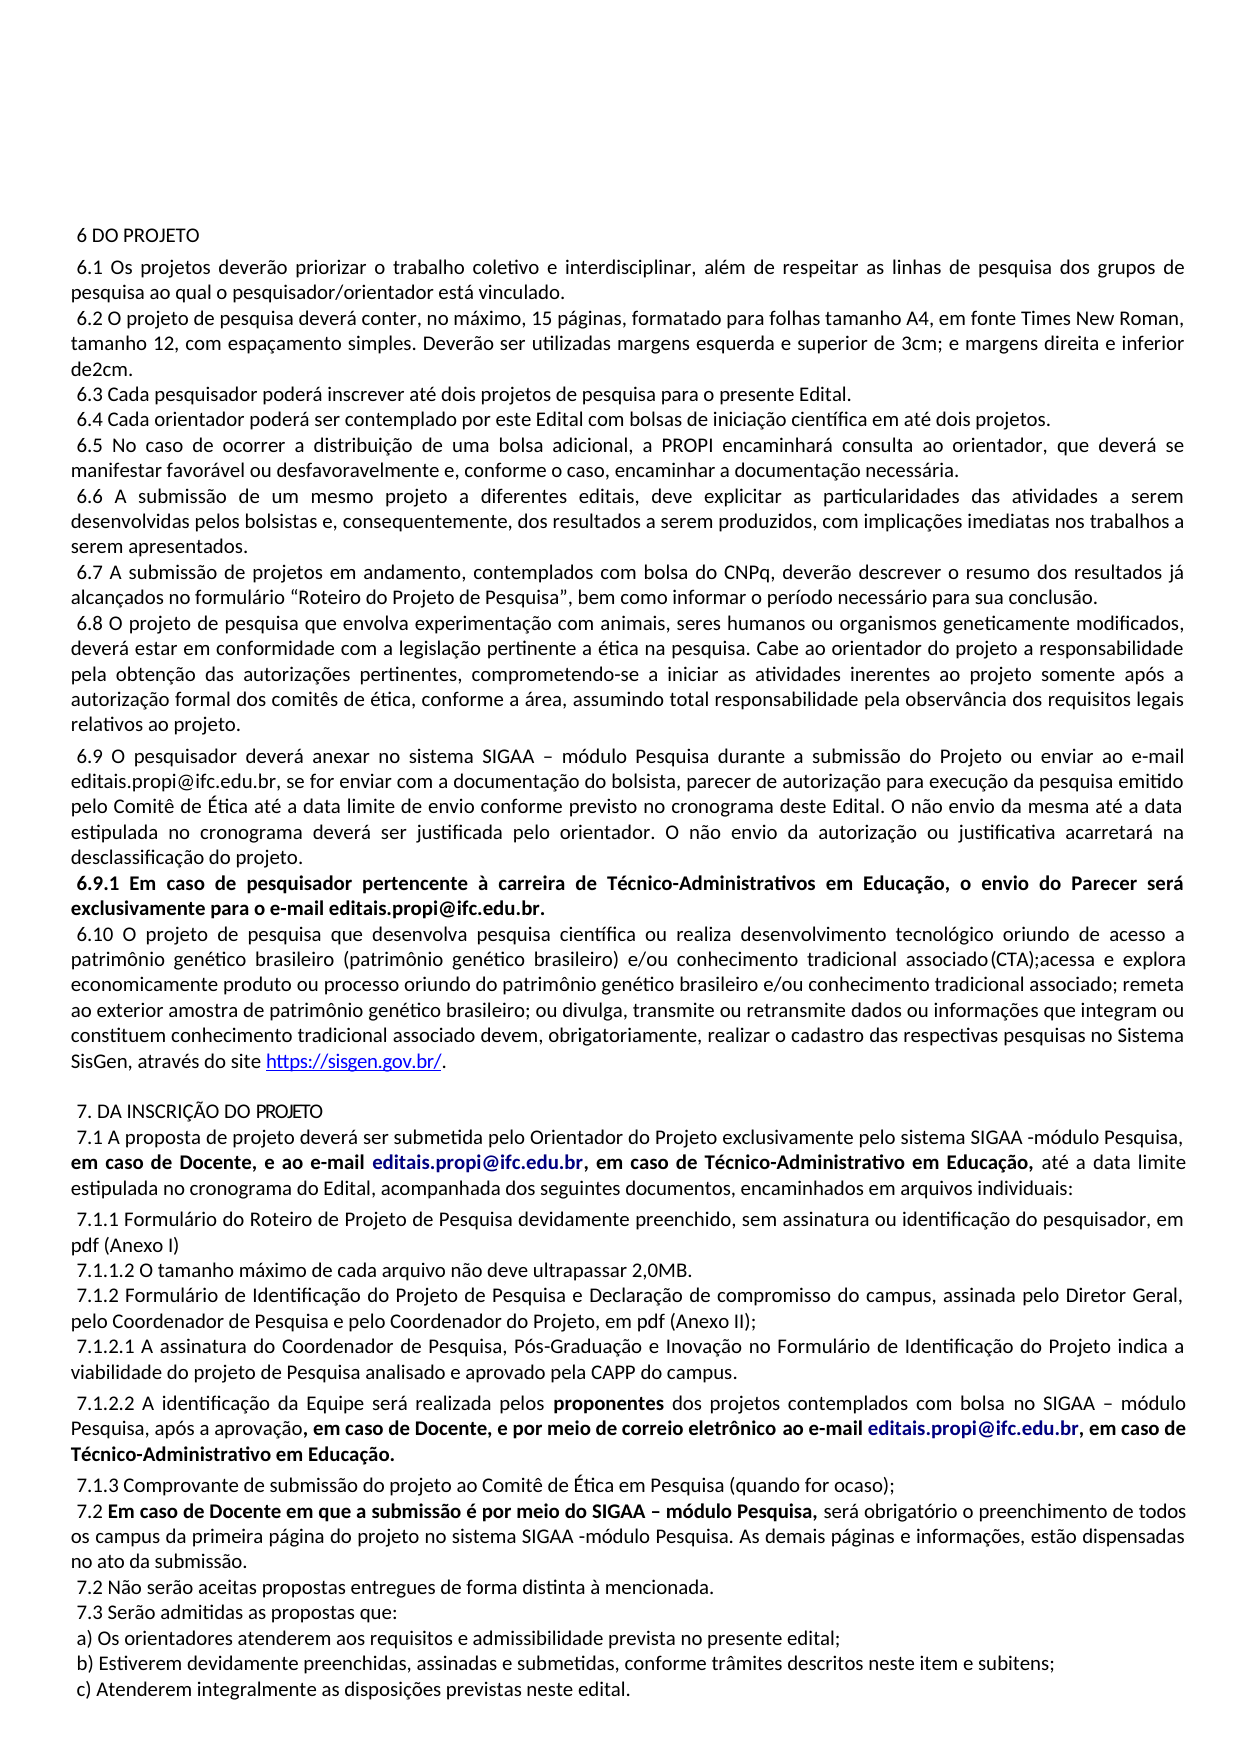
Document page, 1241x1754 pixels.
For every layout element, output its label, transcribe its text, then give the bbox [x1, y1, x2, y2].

list c) Atenderem integralmente as disposições previstas neste edital. [64, 1676, 1192, 1707]
list b) Estiverem devidamente preenchidas, assinadas e submetidas, conforme trâmites descritos neste item e subitens; [64, 1650, 1192, 1676]
list 7.2 Não serão aceitas propostas entregues de forma distinta à mencionada. [64, 1574, 1192, 1599]
list 7.1.3 Comprovante de submissão do projeto ao Comitê de Ética em Pesquisa (quando for ocaso); [64, 1466, 1192, 1498]
list 6.5 No caso de ocorrer a distribuição de uma bolsa adicional, a PROPI encaminhará consulta ao orientador, que deverá se manifestar favorável ou desfavoravelmente e, conforme o caso, encaminhar a documentação necessária. [64, 432, 1192, 483]
text 7. DA INSCRIÇÃO DO PROJETO [64, 1099, 1192, 1124]
list 6.6 A submissão de um mesmo projeto a diferentes editais, deve explicitar as particularidades das atividades a serem desenvolvidas pelos bolsistas e, consequentemente, dos resultados a serem produzidos, com implicações imediatas nos trabalhos a serem apresentados. [64, 483, 1192, 559]
list 6.8 O projeto de pesquisa que envolva experimentação com animais, seres humanos ou organismos geneticamente modificados, deverá estar em conformidade com a legislação pertinente a ética na pesquisa. Cabe ao orientador do projeto a responsabilidade pela obtenção das autorizações pertinentes, comprometendo-se a iniciar as atividades inerentes ao projeto somente após a autorização formal dos comitês de ética, conforme a área, assumindo total responsabilidade pela observância dos requisitos legais relativos ao projeto. [64, 610, 1192, 737]
text 7.1.2.2 A identificação da Equipe será realizada pelos proponentes dos projetos contemplados com bolsa no SIGAA – módulo Pesquisa, após a aprovação, em caso de Docente, e por meio de correio eletrônico ao e-mail editais.propi@ifc.edu.br, em caso de Técnico-Administrativo em Educação. [64, 1384, 1192, 1466]
list a) Os orientadores atenderem aos requisitos e admissibilidade prevista no presente edital; [64, 1625, 1192, 1650]
text 7.1 A proposta de projeto deverá ser submetida pelo Orientador do Projeto exclusivamente pelo sistema SIGAA -módulo Pesquisa, em caso de Docente, e ao e-mail editais.propi@ifc.edu.br, em caso de Técnico-Administrativo em Educação, até a data limite estipulada no cronograma do Edital, acompanhada dos seguintes documentos, encaminhados em arquivos individuais: [64, 1124, 1192, 1200]
list 6.4 Cada orientador poderá ser contemplado por este Edital com bolsas de iniciação científica em até dois projetos. [64, 407, 1192, 432]
list 6.3 Cada pesquisador poderá inscrever até dois projetos de pesquisa para o presente Edital. [64, 381, 1192, 407]
list 6.1 Os projetos deverão priorizar o trabalho coletivo e interdisciplinar, além de respeitar as linhas de pesquisa dos grupos de pesquisa ao qual o pesquisador/orientador está vinculado. [64, 248, 1192, 305]
list 7.2 Em caso de Docente em que a submissão é por meio do SIGAA – módulo Pesquisa, será obrigatório o preenchimento de todos os campus da primeira página do projeto no sistema SIGAA -módulo Pesquisa. As demais páginas e informações, estão dispensadas no ato da submissão. [64, 1498, 1192, 1574]
list 6.2 O projeto de pesquisa deverá conter, no máximo, 15 páginas, formatado para folhas tamanho A4, em fonte Times New Roman, tamanho 12, com espaçamento simples. Deverão ser utilizadas margens esquerda e superior de 3cm; e margens direita e inferior de2cm. [64, 305, 1192, 381]
text 6.9 O pesquisador deverá anexar no sistema SIGAA – módulo Pesquisa durante a submissão do Projeto ou enviar ao e-mail editais.propi@ifc.edu.br, se for enviar com a documentação do bolsista, parecer de autorização para execução da pesquisa emitido pelo Comitê de Ética até a data limite de envio conforme previsto no cronograma deste Edital. O não envio da mesma até a data estipulada no cronograma deverá ser justificada pelo orientador. O não envio da autorização ou justificativa acarretará na desclassificação do projeto. [64, 737, 1192, 870]
list 7.3 Serão admitidas as propostas que: [64, 1599, 1192, 1625]
subtitle 6 DO PROJETO [64, 217, 1192, 248]
list 7.1.2 Formulário de Identificação do Projeto de Pesquisa e Declaração de compromisso do campus, assinada pelo Diretor Geral, pelo Coordenador de Pesquisa e pelo Coordenador do Projeto, em pdf (Anexo II); [64, 1283, 1192, 1333]
list 6.7 A submissão de projetos em andamento, contemplados com bolsa do CNPq, deverão descrever o resumo dos resultados já alcançados no formulário “Roteiro do Projeto de Pesquisa”, bem como informar o período necessário para sua conclusão. [64, 559, 1192, 610]
list 7.1.2.1 A assinatura do Coordenador de Pesquisa, Pós-Graduação e Inovação no Formulário de Identificação do Projeto indica a viabilidade do projeto de Pesquisa analisado e aprovado pela CAPP do campus. [64, 1333, 1192, 1384]
list 7.1.1 Formulário do Roteiro de Projeto de Pesquisa devidamente preenchido, sem assinatura ou identificação do pesquisador, em pdf (Anexo I) [64, 1200, 1192, 1257]
text 6.9.1 Em caso de pesquisador pertencente à carreira de Técnico-Administrativos em Educação, o envio do Parecer será exclusivamente para o e-mail editais.propi@ifc.edu.br. [64, 870, 1192, 921]
list 7.1.1.2 O tamanho máximo de cada arquivo não deve ultrapassar 2,0MB. [64, 1257, 1192, 1283]
text 6.10 O projeto de pesquisa que desenvolva pesquisa científica ou realiza desenvolvimento tecnológico oriundo de acesso a patrimônio genético brasileiro (patrimônio genético brasileiro) e/ou conhecimento tradicional associado(CTA);acessa e explora economicamente produto ou processo oriundo do patrimônio genético brasileiro e/ou conhecimento tradicional associado; remeta ao exterior amostra de patrimônio genético brasileiro; ou divulga, transmite ou retransmite dados ou informações que integram ou constituem conhecimento tradicional associado devem, obrigatoriamente, realizar o cadastro das respectivas pesquisas no Sistema SisGen, através do site https://sisgen.gov.br/. [64, 921, 1192, 1073]
